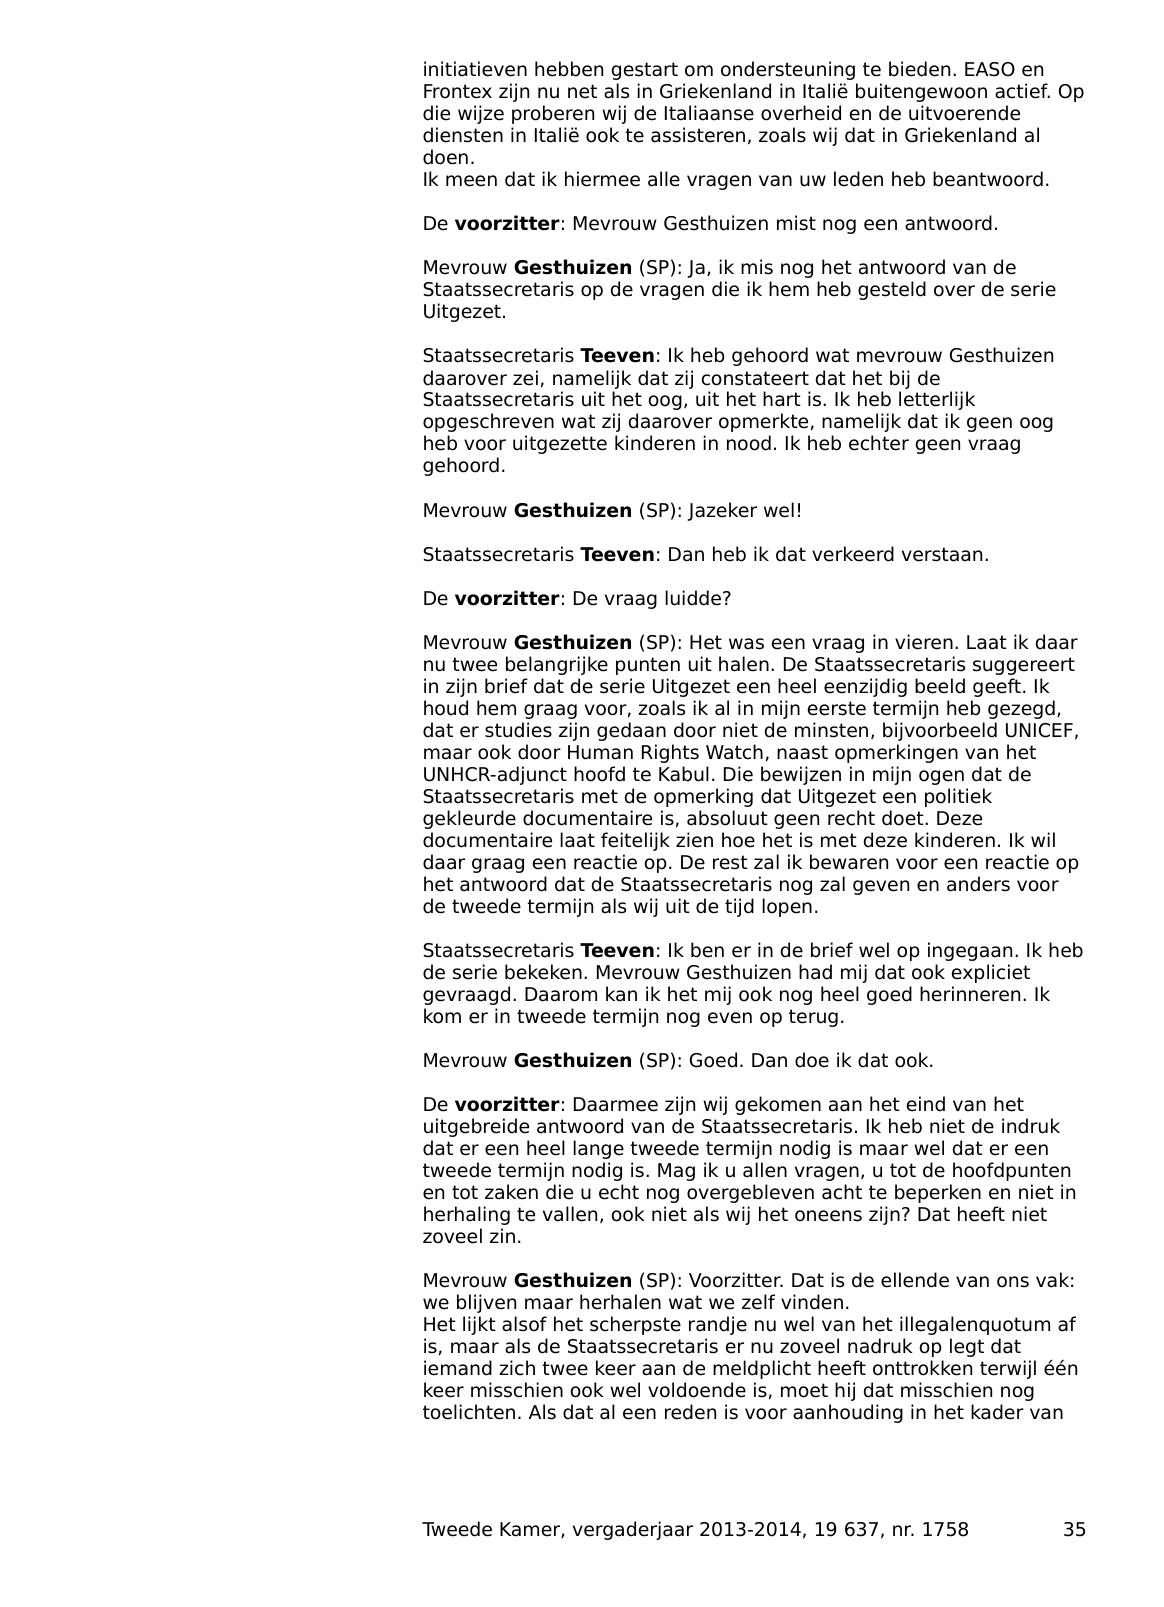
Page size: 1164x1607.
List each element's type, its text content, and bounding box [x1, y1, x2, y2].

text Mevrouw Gesthuizen (SP): Voorzitter. Dat is de ellende van ons vak: we blijven maar herhalen wat we zelf vinden. [422, 1270, 1087, 1314]
text Ik meen dat ik hiermee alle vragen van uw leden heb beantwoord. [422, 169, 1087, 191]
text Het lijkt alsof het scherpste randje nu wel van het illegalenquotum af is, maar als de Staatssecretaris er nu zoveel nadruk op legt dat iemand zich twee keer aan de meldplicht heeft onttrokken terwijl één keer misschien ook wel voldoende is, moet hij dat misschien nog toelichten. Als dat al een reden is voor aanhouding in het kader van [422, 1314, 1087, 1424]
text initiatieven hebben gestart om ondersteuning te bieden. EASO en Frontex zijn nu net als in Griekenland in Italië buitengewoon actief. Op die wijze proberen wij de Italiaanse overheid en de uitvoerende diensten in Italië ook te assisteren, zoals wij dat in Griekenland al doen. [422, 59, 1087, 169]
text Staatssecretaris Teeven: Ik ben er in de brief wel op ingegaan. Ik heb de serie bekeken. Mevrouw Gesthuizen had mij dat ook expliciet gevraagd. Daarom kan ik het mij ook nog heel goed herinneren. Ik kom er in tweede termijn nog even op terug. [422, 940, 1087, 1028]
text Staatssecretaris Teeven: Ik heb gehoord wat mevrouw Gesthuizen daarover zei, namelijk dat zij constateert dat het bij de Staatssecretaris uit het oog, uit het hart is. Ik heb letterlijk opgeschreven wat zij daarover opmerkte, namelijk dat ik geen oog heb voor uitgezette kinderen in nood. Ik heb echter geen vraag gehoord. [422, 345, 1087, 477]
text De voorzitter: De vraag luidde? [422, 588, 1087, 610]
text De voorzitter: Mevrouw Gesthuizen mist nog een antwoord. [422, 213, 1087, 235]
text Mevrouw Gesthuizen (SP): Ja, ik mis nog het antwoord van de Staatssecretaris op de vragen die ik hem heb gesteld over de serie Uitgezet. [422, 257, 1087, 323]
text Mevrouw Gesthuizen (SP): Jazeker wel! [422, 499, 1087, 521]
text De voorzitter: Daarmee zijn wij gekomen aan het eind van het uitgebreide antwoord van de Staatssecretaris. Ik heb niet de indruk dat er een heel lange tweede termijn nodig is maar wel dat er een tweede termijn nodig is. Mag ik u allen vragen, u tot de hoofdpunten en tot zaken die u echt nog overgebleven acht te beperken en niet in herhaling te vallen, ook niet als wij het oneens zijn? Dat heeft niet zoveel zin. [422, 1094, 1087, 1248]
text Mevrouw Gesthuizen (SP): Goed. Dan doe ik dat ook. [422, 1050, 1087, 1072]
text Staatssecretaris Teeven: Dan heb ik dat verkeerd verstaan. [422, 544, 1087, 566]
text Mevrouw Gesthuizen (SP): Het was een vraag in vieren. Laat ik daar nu twee belangrijke punten uit halen. De Staatssecretaris suggereert in zijn brief dat de serie Uitgezet een heel eenzijdig beeld geeft. Ik houd hem graag voor, zoals ik al in mijn eerste termijn heb gezegd, dat er studies zijn gedaan door niet de minsten, bijvoorbeeld UNICEF, maar ook door Human Rights Watch, naast opmerkingen van het UNHCR-adjunct hoofd te Kabul. Die bewijzen in mijn ogen dat de Staatssecretaris met de opmerking dat Uitgezet een politiek gekleurde documentaire is, absoluut geen recht doet. Deze documentaire laat feitelijk zien hoe het is met deze kinderen. Ik wil daar graag een reactie op. De rest zal ik bewaren voor een reactie op het antwoord dat de Staatssecretaris nog zal geven en anders voor de tweede termijn als wij uit de tijd lopen. [422, 632, 1087, 918]
